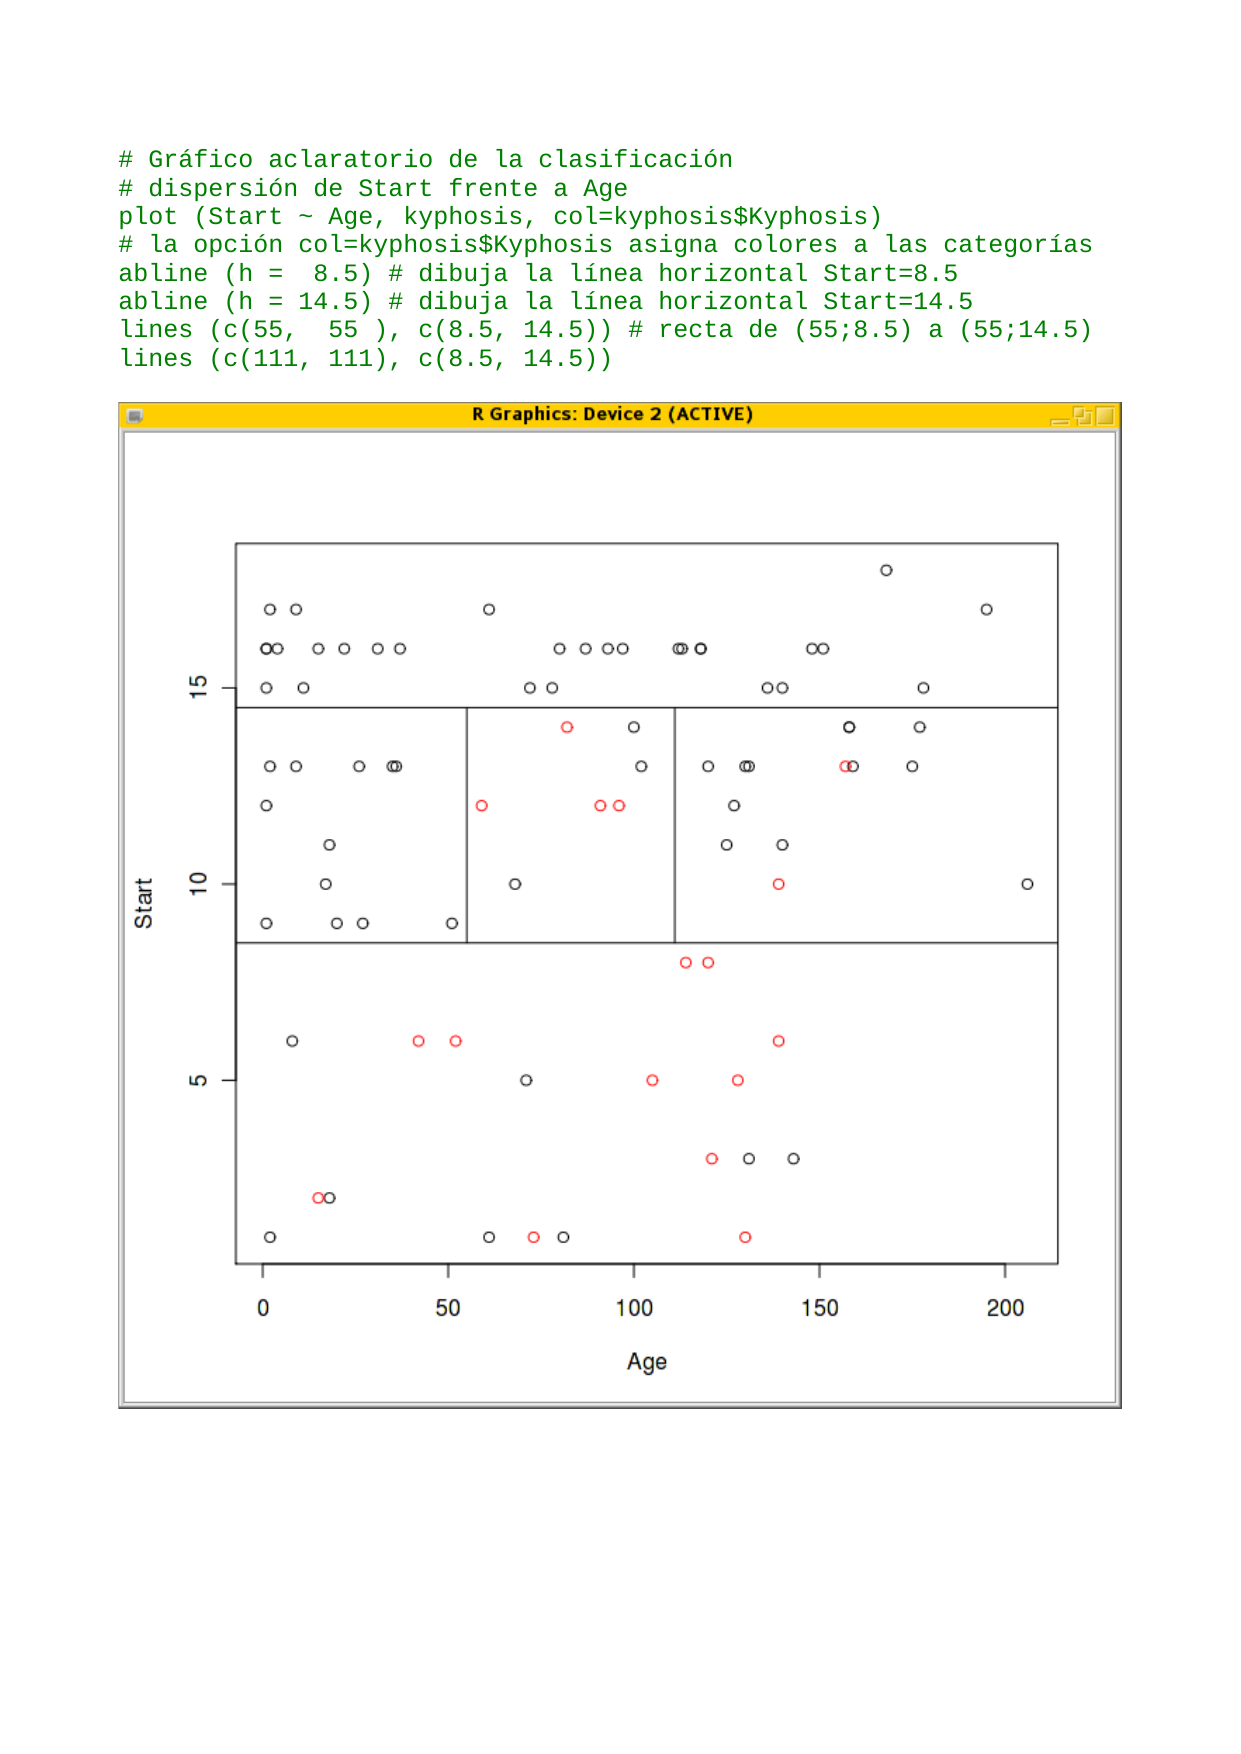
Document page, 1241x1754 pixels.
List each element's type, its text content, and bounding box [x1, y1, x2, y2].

text # dispersión de Start frente a Age [118, 175, 1122, 203]
text plot (Start ~ Age, kyphosis, col=kyphosis$Kyphosis) [118, 203, 1122, 232]
text # la opción col=kyphosis$Kyphosis asigna colores a las categorías [118, 232, 1122, 260]
text abline (h = 14.5) # dibuja la línea horizontal Start=14.5 [118, 288, 1122, 317]
text lines (c(55, 55 ), c(8.5, 14.5)) # recta de (55;8.5) a (55;14.5) [118, 317, 1122, 345]
text abline (h = 8.5) # dibuja la línea horizontal Start=8.5 [118, 260, 1122, 288]
text # Gráfico aclaratorio de la clasificación [118, 147, 1122, 175]
picture [118, 402, 1122, 1409]
text lines (c(111, 111), c(8.5, 14.5)) [118, 345, 1122, 373]
